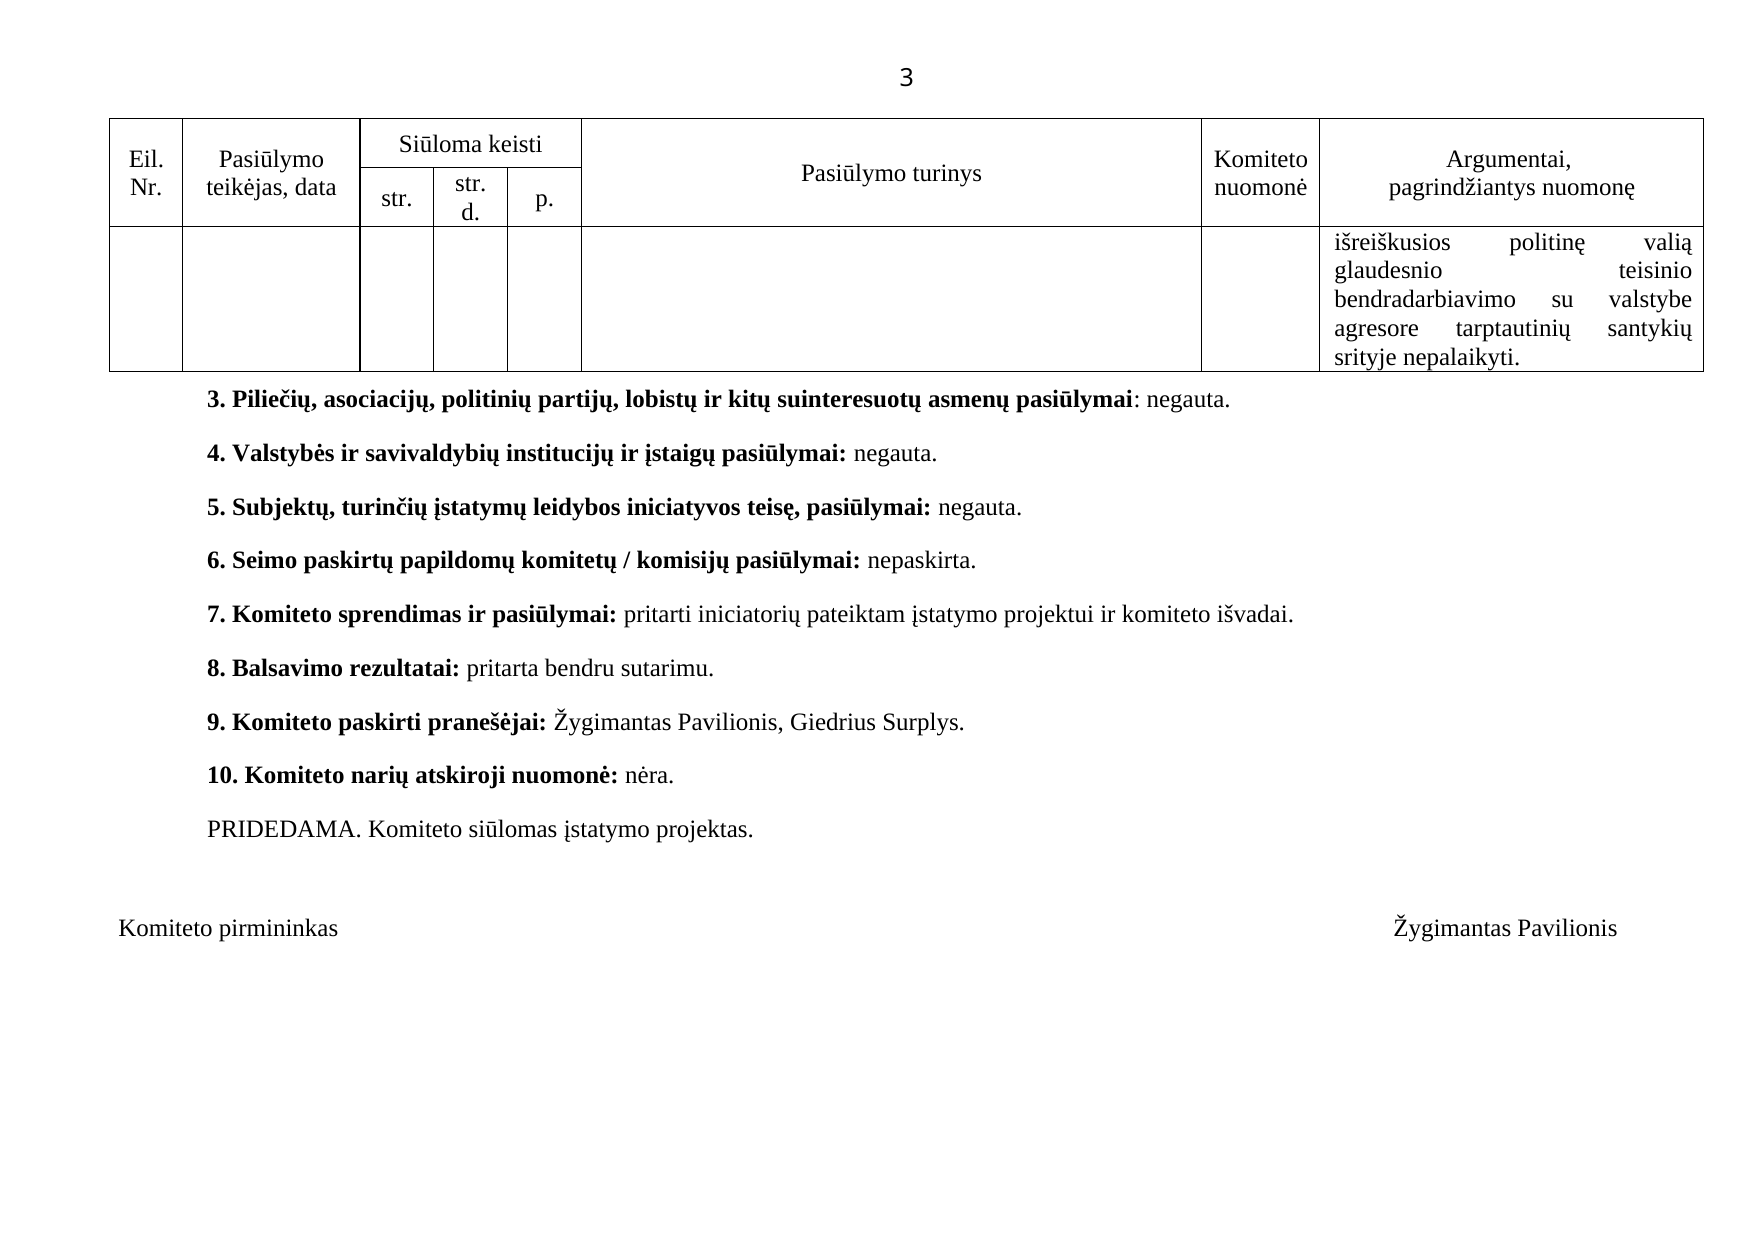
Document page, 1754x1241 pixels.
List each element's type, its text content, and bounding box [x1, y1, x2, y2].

subtitle 7. Komiteto sprendimas ir pasiūlymai: pritarti iniciatorių pateiktam įstatymo projektui ir komiteto išvadai. [133, 599, 1695, 628]
table_cell [361, 227, 433, 371]
text Komiteto pirmininkas Žygimantas Pavilionis [118, 913, 1695, 942]
table_header Pasiūlymo teikėjas, data [183, 119, 359, 226]
table_cell str. d. [434, 168, 507, 226]
table_header Komiteto nuomonė [1202, 119, 1319, 226]
text 3. Piliečių, asociacijų, politinių partijų, lobistų ir kitų suinteresuotų asmenų pasiūlymai: negauta. [133, 384, 1695, 413]
subtitle 5. Subjektų, turinčių įstatymų leidybos iniciatyvos teisę, pasiūlymai: negauta. [133, 492, 1695, 520]
table_header Argumentai, pagrindžiantys nuomonę [1320, 119, 1703, 226]
table_cell [110, 227, 182, 371]
table_cell [582, 227, 1201, 371]
table_cell p. [508, 168, 581, 226]
table_header Siūloma keisti [361, 119, 581, 167]
text 10. Komiteto narių atskiroji nuomonė: nėra. [133, 760, 1695, 789]
table_cell str. [361, 168, 433, 226]
table_cell [434, 227, 507, 371]
table_cell [508, 227, 581, 371]
table_cell [183, 227, 359, 371]
text 8. Balsavimo rezultatai: pritarta bendru sutarimu. [133, 653, 1695, 682]
text 4. Valstybės ir savivaldybių institucijų ir įstaigų pasiūlymai: negauta. [133, 438, 1695, 467]
table_header Pasiūlymo turinys [582, 119, 1201, 226]
subtitle 6. Seimo paskirtų papildomų komitetų / komisijų pasiūlymai: nepaskirta. [133, 545, 1695, 574]
table_header Eil. Nr. [110, 119, 182, 226]
table_cell [1202, 227, 1319, 371]
table_cell išreiškusios politinę valią glaudesnio teisinio bendradarbiavimo su valstybe agresore tarptautinių santykių srityje nepalaikyti. [1320, 227, 1703, 371]
text 9. Komiteto paskirti pranešėjai: Žygimantas Pavilionis, Giedrius Surplys. [133, 707, 1695, 735]
text PRIDEDAMA. Komiteto siūlomas įstatymo projektas. [133, 814, 1695, 843]
